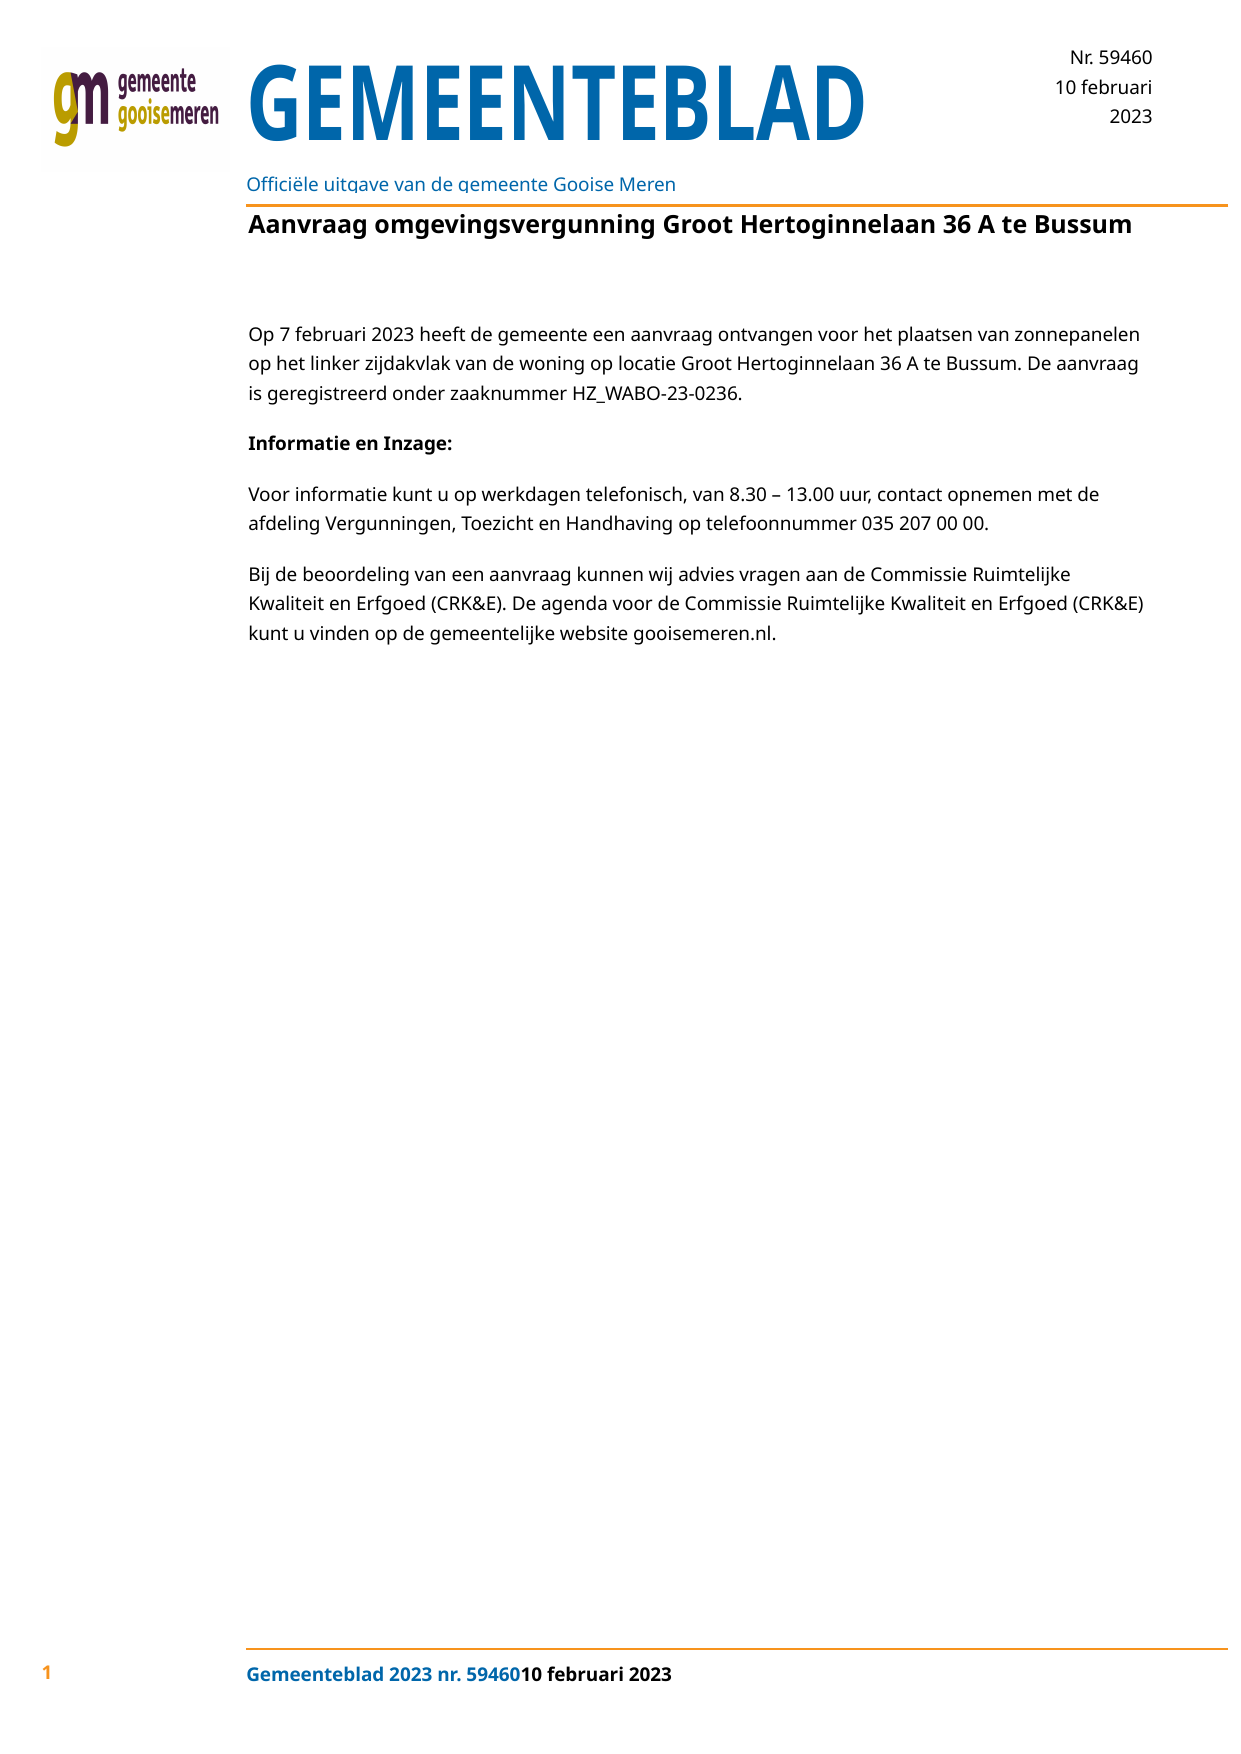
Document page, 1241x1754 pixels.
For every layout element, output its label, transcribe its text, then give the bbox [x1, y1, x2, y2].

text Aanvraag omgevingsvergunning Groot Hertoginnelaan 36 A te Bussum [248, 207, 1152, 241]
text Bij de beoordeling van een aanvraag kunnen wij advies vragen aan de Commissie Ruimtelijke Kwaliteit en Erfgoed (CRK&E). De agenda voor de Commissie Ruimtelijke Kwaliteit en Erfgoed (CRK&E) kunt u vinden op de gemeentelijke website gooisemeren.nl. [248, 561, 1152, 646]
text Voor informatie kunt u op werkdagen telefonisch, van 8.30 – 13.00 uur, contact opnemen met de afdeling Vergunningen, Toezicht en Handhaving op telefoonnummer 035 207 00 00. [248, 481, 1152, 536]
text Informatie en Inzage: [248, 430, 1152, 456]
text Op 7 februari 2023 heeft de gemeente een aanvraag ontvangen voor het plaatsen van zonnepanelen op het linker zijdakvlak van de woning op locatie Groot Hertoginnelaan 36 A te Bussum. De aanvraag is geregistreerd onder zaaknummer HZ_WABO-23-0236. [248, 321, 1152, 406]
picture [41, 47, 231, 172]
